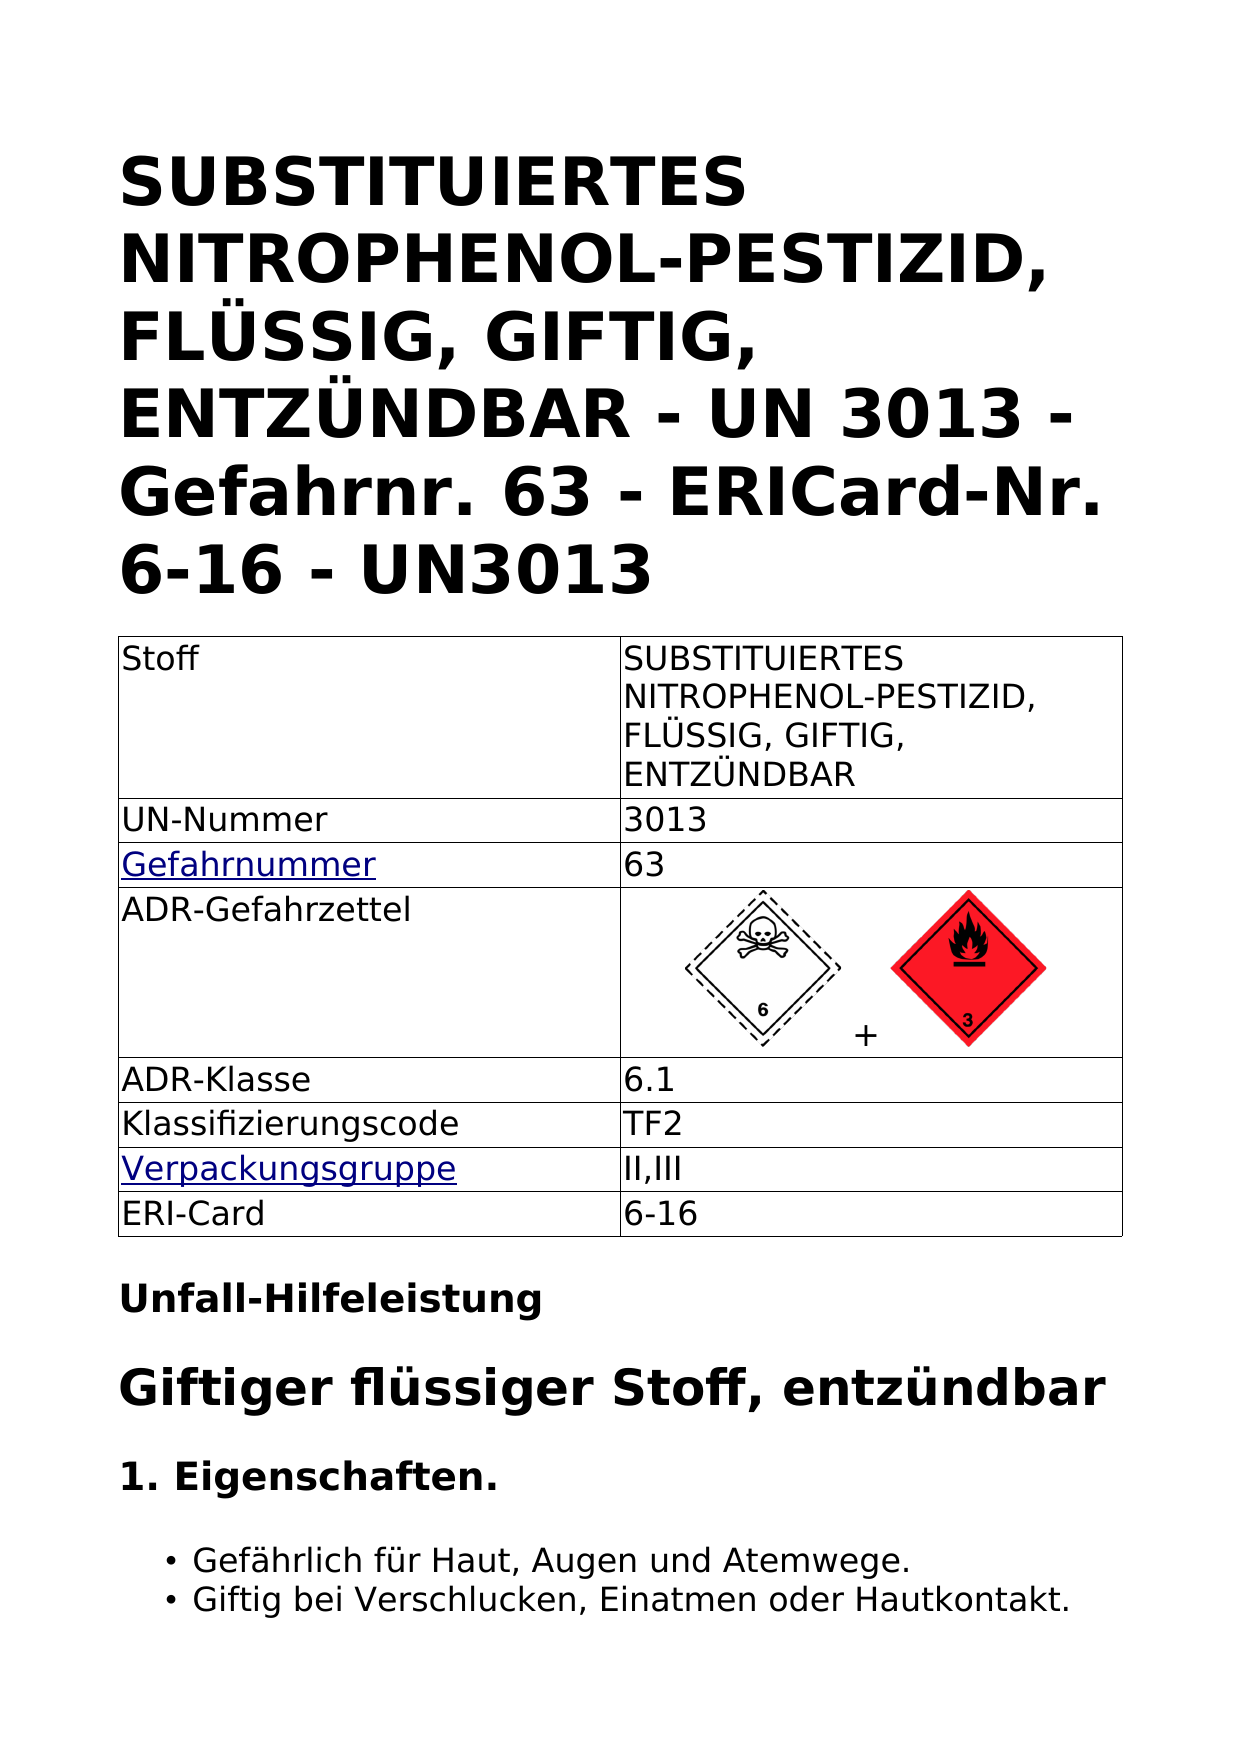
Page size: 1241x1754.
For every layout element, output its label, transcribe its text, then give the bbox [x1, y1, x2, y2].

table_header SUBSTITUIERTES NITROPHENOL-PESTIZID, FLÜSSIG, GIFTIG, ENTZÜNDBAR [621, 637, 1122, 797]
table_cell 6-16 [621, 1192, 1122, 1236]
table_cell 63 [621, 843, 1122, 887]
subtitle Unfall-Hilfeleistung [118, 1276, 1122, 1321]
table_cell + [621, 888, 1122, 1057]
table_cell Verpackungsgruppe [119, 1148, 620, 1191]
list Giftig bei Verschlucken, Einatmen oder Hautkontakt. [177, 1581, 1122, 1619]
list Gefährlich für Haut, Augen und Atemwege. [177, 1542, 1122, 1581]
table_cell 6.1 [621, 1058, 1122, 1102]
table_cell ADR-Gefahrzettel [119, 888, 620, 1057]
table_cell II,III [621, 1148, 1122, 1191]
table_header Stoff [119, 637, 620, 797]
table_cell Gefahrnummer [119, 843, 620, 887]
picture [890, 890, 1047, 1047]
picture [685, 890, 842, 1047]
table_cell UN-Nummer [119, 799, 620, 842]
table_cell TF2 [621, 1103, 1122, 1147]
table_cell Klassifizierungscode [119, 1103, 620, 1147]
subtitle 1. Eigenschaften. [118, 1454, 1122, 1500]
table_cell ADR-Klasse [119, 1058, 620, 1102]
subtitle Giftiger flüssiger Stoff, entzündbar [118, 1359, 1122, 1417]
subtitle SUBSTITUIERTES NITROPHENOL-PESTIZID, FLÜSSIG, GIFTIG, ENTZÜNDBAR - UN 3013 - Gefahrnr. 63 - ERICard-Nr. 6-16 - UN3013 [118, 143, 1122, 609]
table_cell 3013 [621, 799, 1122, 842]
table_cell ERI-Card [119, 1192, 620, 1236]
